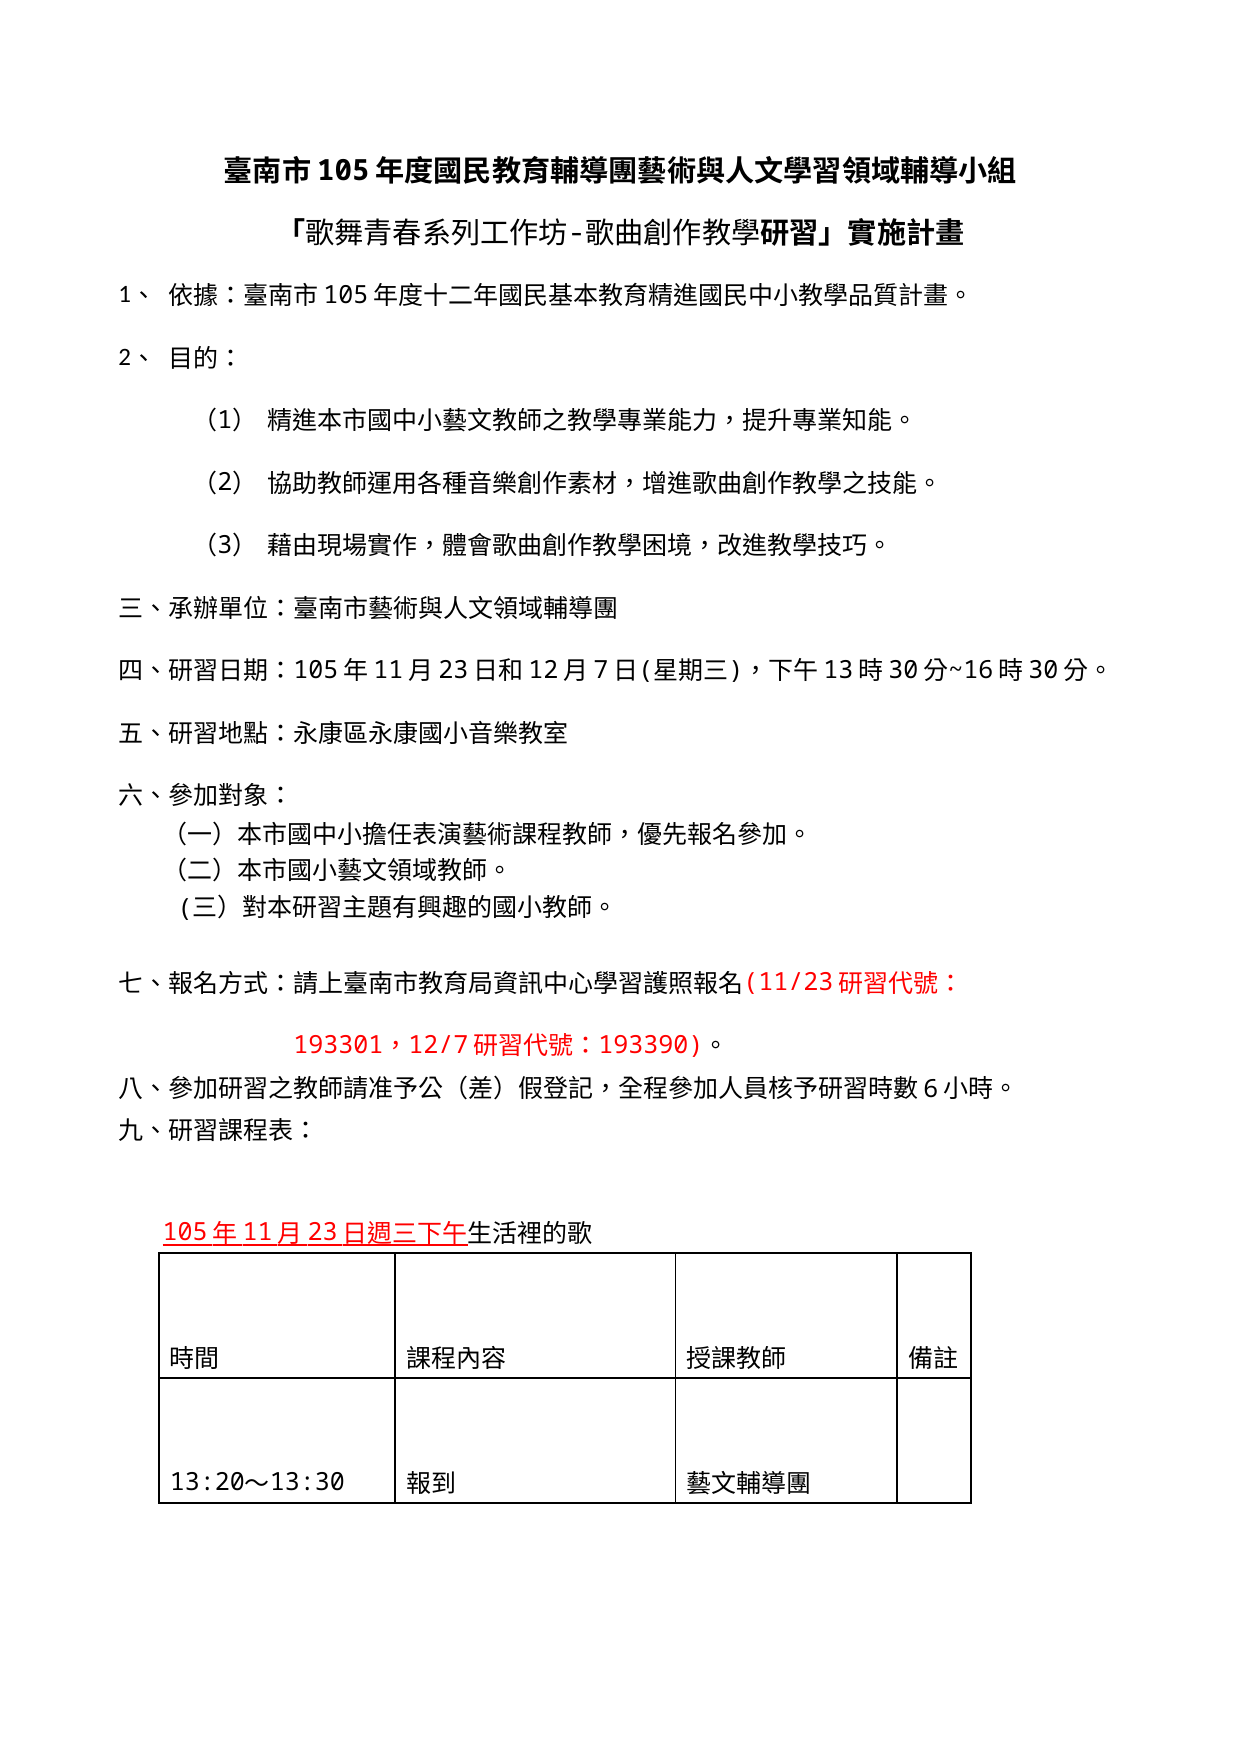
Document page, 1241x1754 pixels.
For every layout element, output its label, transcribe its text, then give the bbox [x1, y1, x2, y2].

text 七、報名方式：請上臺南市教育局資訊中心學習護照報名(11/23研習代號：193301，12/7研習代號：193390)。 [118, 939, 1122, 1064]
text (三）對本研習主題有興趣的國小教師。 [162, 887, 1122, 923]
table_cell 藝文輔導團 [676, 1379, 896, 1502]
text 105年11月23日週三下午生活裡的歌 [118, 1189, 1122, 1252]
list 目的： [118, 314, 1122, 377]
text 九、研習課程表： [118, 1106, 1122, 1148]
table_header 備註 [898, 1254, 970, 1377]
text （二）本市國小藝文領域教師。 [162, 851, 1122, 887]
text 六、參加對象： [118, 752, 1122, 814]
table_cell 報到 [396, 1379, 675, 1502]
text 四、研習日期：105年11月23日和12月7日(星期三)，下午13時30分~16時30分。 [118, 627, 1122, 689]
table_header 課程內容 [396, 1254, 675, 1377]
list 依據：臺南市105年度十二年國民基本教育精進國民中小教學品質計畫。 [118, 252, 1122, 314]
text （一）本市國中小擔任表演藝術課程教師，優先報名參加。 [162, 814, 1122, 851]
list 藉由現場實作，體會歌曲創作教學困境，改進教學技巧。 [192, 502, 1122, 564]
table_cell [898, 1379, 970, 1502]
text 「歌舞青春系列工作坊-歌曲創作教學研習」實施計畫 [118, 189, 1122, 252]
list 精進本市國中小藝文教師之教學專業能力，提升專業知能。 [192, 377, 1122, 439]
text 臺南市105年度國民教育輔導團藝術與人文學習領域輔導小組 [118, 127, 1122, 189]
list 協助教師運用各種音樂創作素材，增進歌曲創作教學之技能。 [192, 439, 1122, 502]
text 八、參加研習之教師請准予公（差）假登記，全程參加人員核予研習時數6小時。 [118, 1064, 1122, 1106]
table_header 時間 [160, 1254, 394, 1377]
table_header 授課教師 [676, 1254, 896, 1377]
table_cell 13:20～13:30 [160, 1379, 394, 1502]
text 五、研習地點：永康區永康國小音樂教室 [118, 689, 1122, 752]
text 三、承辦單位：臺南市藝術與人文領域輔導團 [118, 564, 1122, 627]
